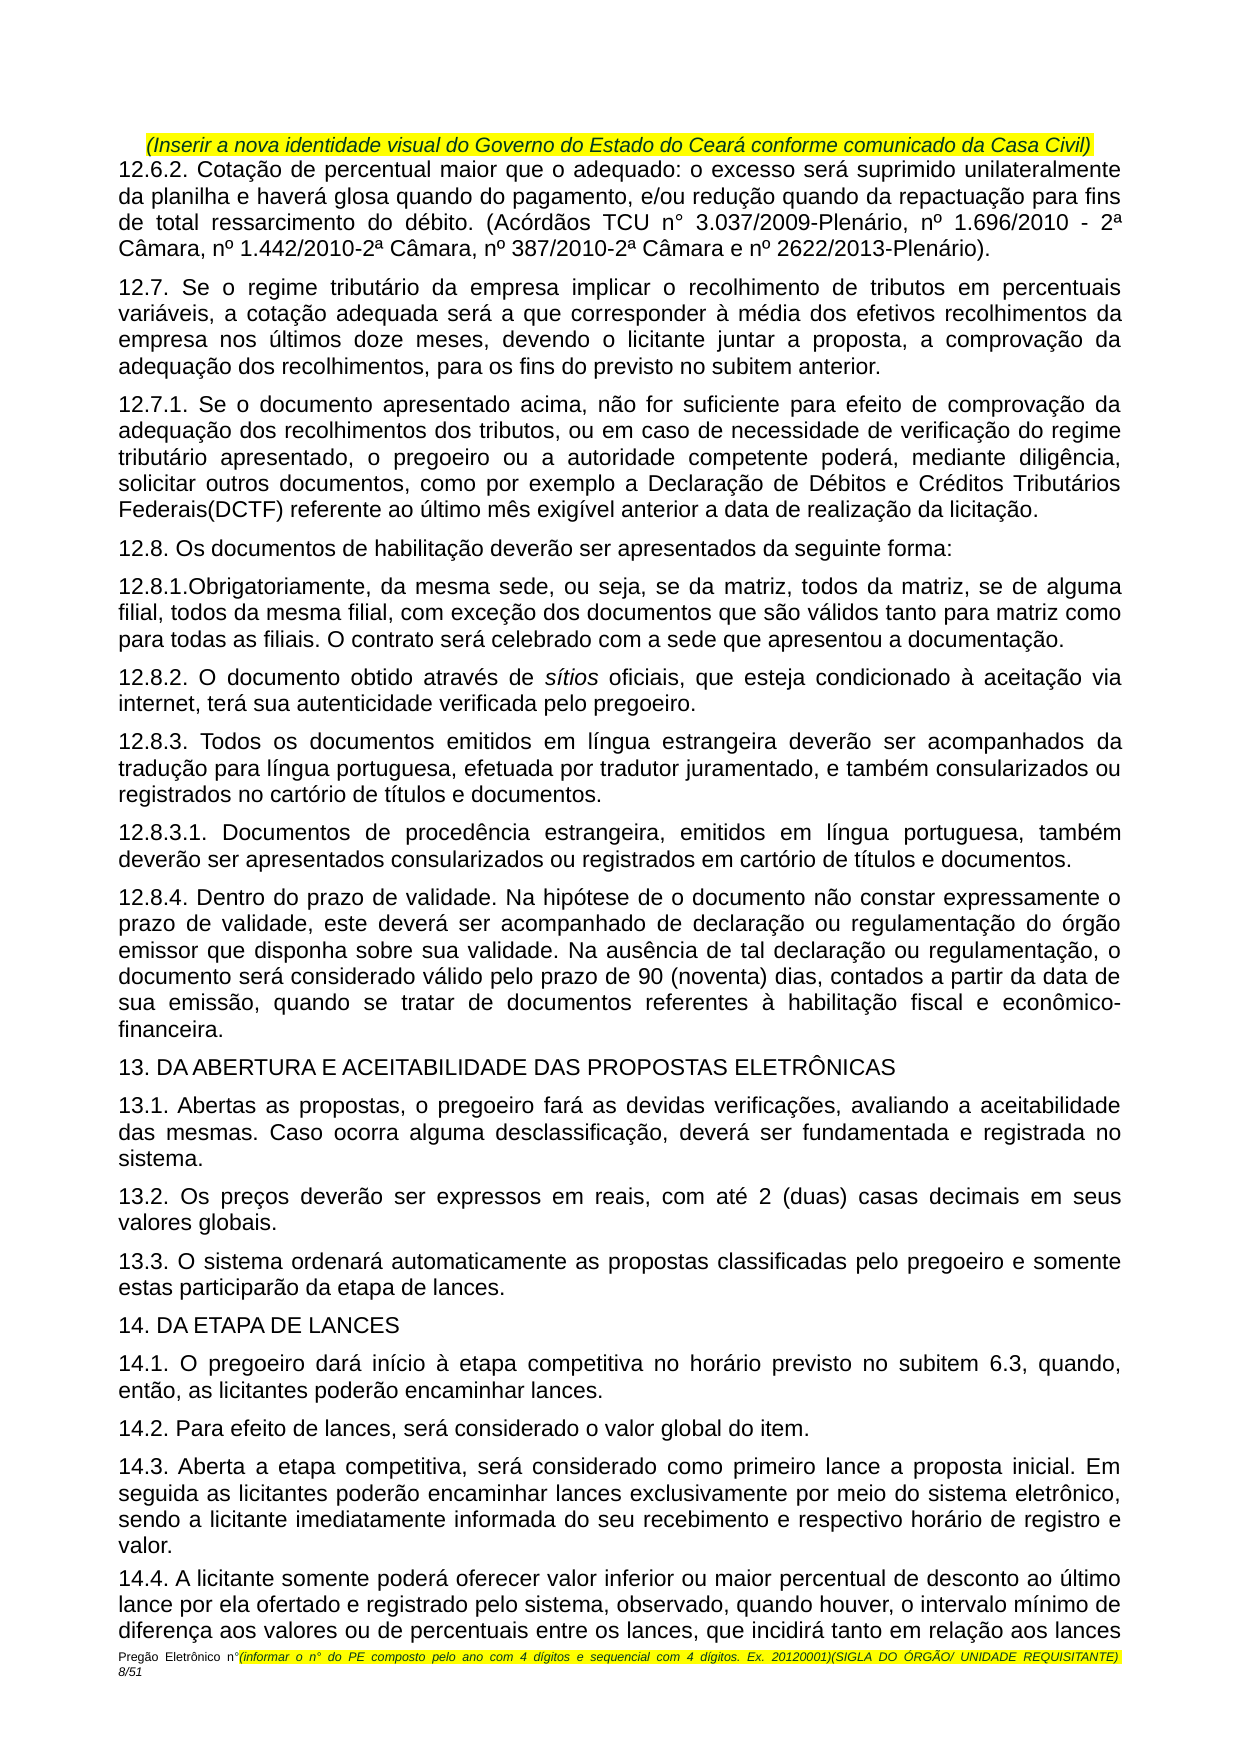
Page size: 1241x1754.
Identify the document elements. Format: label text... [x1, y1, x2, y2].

text 12.8.4. Dentro do prazo de validade. Na hipótese de o documento não constar expressamente o prazo de validade, este deverá ser acompanhado de declaração ou regulamentação do órgão emissor que disponha sobre sua validade. Na ausência de tal declaração ou regulamentação, o documento será considerado válido pelo prazo de 90 (noventa) dias, contados a partir da data de sua emissão, quando se tratar de documentos referentes à habilitação fiscal e econômico-financeira. [118, 884, 1122, 1042]
text 12.8. Os documentos de habilitação deverão ser apresentados da seguinte forma: [118, 534, 1122, 561]
text 12.8.1.Obrigatoriamente, da mesma sede, ou seja, se da matriz, todos da matriz, se de alguma filial, todos da mesma filial, com exceção dos documentos que são válidos tanto para matriz como para todas as filiais. O contrato será celebrado com a sede que apresentou a documentação. [118, 573, 1122, 652]
text 14.1. O pregoeiro dará início à etapa competitiva no horário previsto no subitem 6.3, quando, então, as licitantes poderão encaminhar lances. [118, 1350, 1122, 1403]
text 14.3. Aberta a etapa competitiva, será considerado como primeiro lance a proposta inicial. Em seguida as licitantes poderão encaminhar lances exclusivamente por meio do sistema eletrônico, sendo a licitante imediatamente informada do seu recebimento e respectivo horário de registro e valor. [118, 1453, 1122, 1559]
text 12.7. Se o regime tributário da empresa implicar o recolhimento de tributos em percentuais variáveis, a cotação adequada será a que corresponder à média dos efetivos recolhimentos da empresa nos últimos doze meses, devendo o licitante juntar a proposta, a comprovação da adequação dos recolhimentos, para os fins do previsto no subitem anterior. [118, 274, 1122, 379]
text 14. DA ETAPA DE LANCES [118, 1312, 1122, 1338]
text 12.7.1. Se o documento apresentado acima, não for suficiente para efeito de comprovação da adequação dos recolhimentos dos tributos, ou em caso de necessidade de verificação do regime tributário apresentado, o pregoeiro ou a autoridade competente poderá, mediante diligência, solicitar outros documentos, como por exemplo a Declaração de Débitos e Créditos Tributários Federais(DCTF) referente ao último mês exigível anterior a data de realização da licitação. [118, 391, 1122, 523]
text 13.2. Os preços deverão ser expressos em reais, com até 2 (duas) casas decimais em seus valores globais. [118, 1183, 1122, 1236]
text 12.8.3. Todos os documentos emitidos em língua estrangeira deverão ser acompanhados da tradução para língua portuguesa, efetuada por tradutor juramentado, e também consularizados ou registrados no cartório de títulos e documentos. [118, 728, 1122, 807]
text 12.6.2. Cotação de percentual maior que o adequado: o excesso será suprimido unilateralmente da planilha e haverá glosa quando do pagamento, e/ou redução quando da repactuação para fins de total ressarcimento do débito. (Acórdãos TCU n° 3.037/2009-Plenário, nº 1.696/2010 - 2ª Câmara, nº 1.442/2010-2ª Câmara, nº 387/2010-2ª Câmara e nº 2622/2013-Plenário). [118, 156, 1122, 262]
text 13.3. O sistema ordenará automaticamente as propostas classificadas pelo pregoeiro e somente estas participarão da etapa de lances. [118, 1248, 1122, 1300]
text 14.4. A licitante somente poderá oferecer valor inferior ou maior percentual de desconto ao último lance por ela ofertado e registrado pelo sistema, observado, quando houver, o intervalo mínimo de diferença aos valores ou de percentuais entre os lances, que incidirá tanto em relação aos lances [118, 1564, 1122, 1644]
text 13.1. Abertas as propostas, o pregoeiro fará as devidas verificações, avaliando a aceitabilidade das mesmas. Caso ocorra alguma desclassificação, deverá ser fundamentada e registrada no sistema. [118, 1092, 1122, 1171]
text 14.2. Para efeito de lances, será considerado o valor global do item. [118, 1415, 1122, 1441]
text 13. DA ABERTURA E ACEITABILIDADE DAS PROPOSTAS ELETRÔNICAS [118, 1054, 1122, 1080]
text 12.8.3.1. Documentos de procedência estrangeira, emitidos em língua portuguesa, também deverão ser apresentados consularizados ou registrados em cartório de títulos e documentos. [118, 819, 1122, 872]
text 12.8.2. O documento obtido através de sítios oficiais, que esteja condicionado à aceitação via internet, terá sua autenticidade verificada pelo pregoeiro. [118, 664, 1122, 716]
